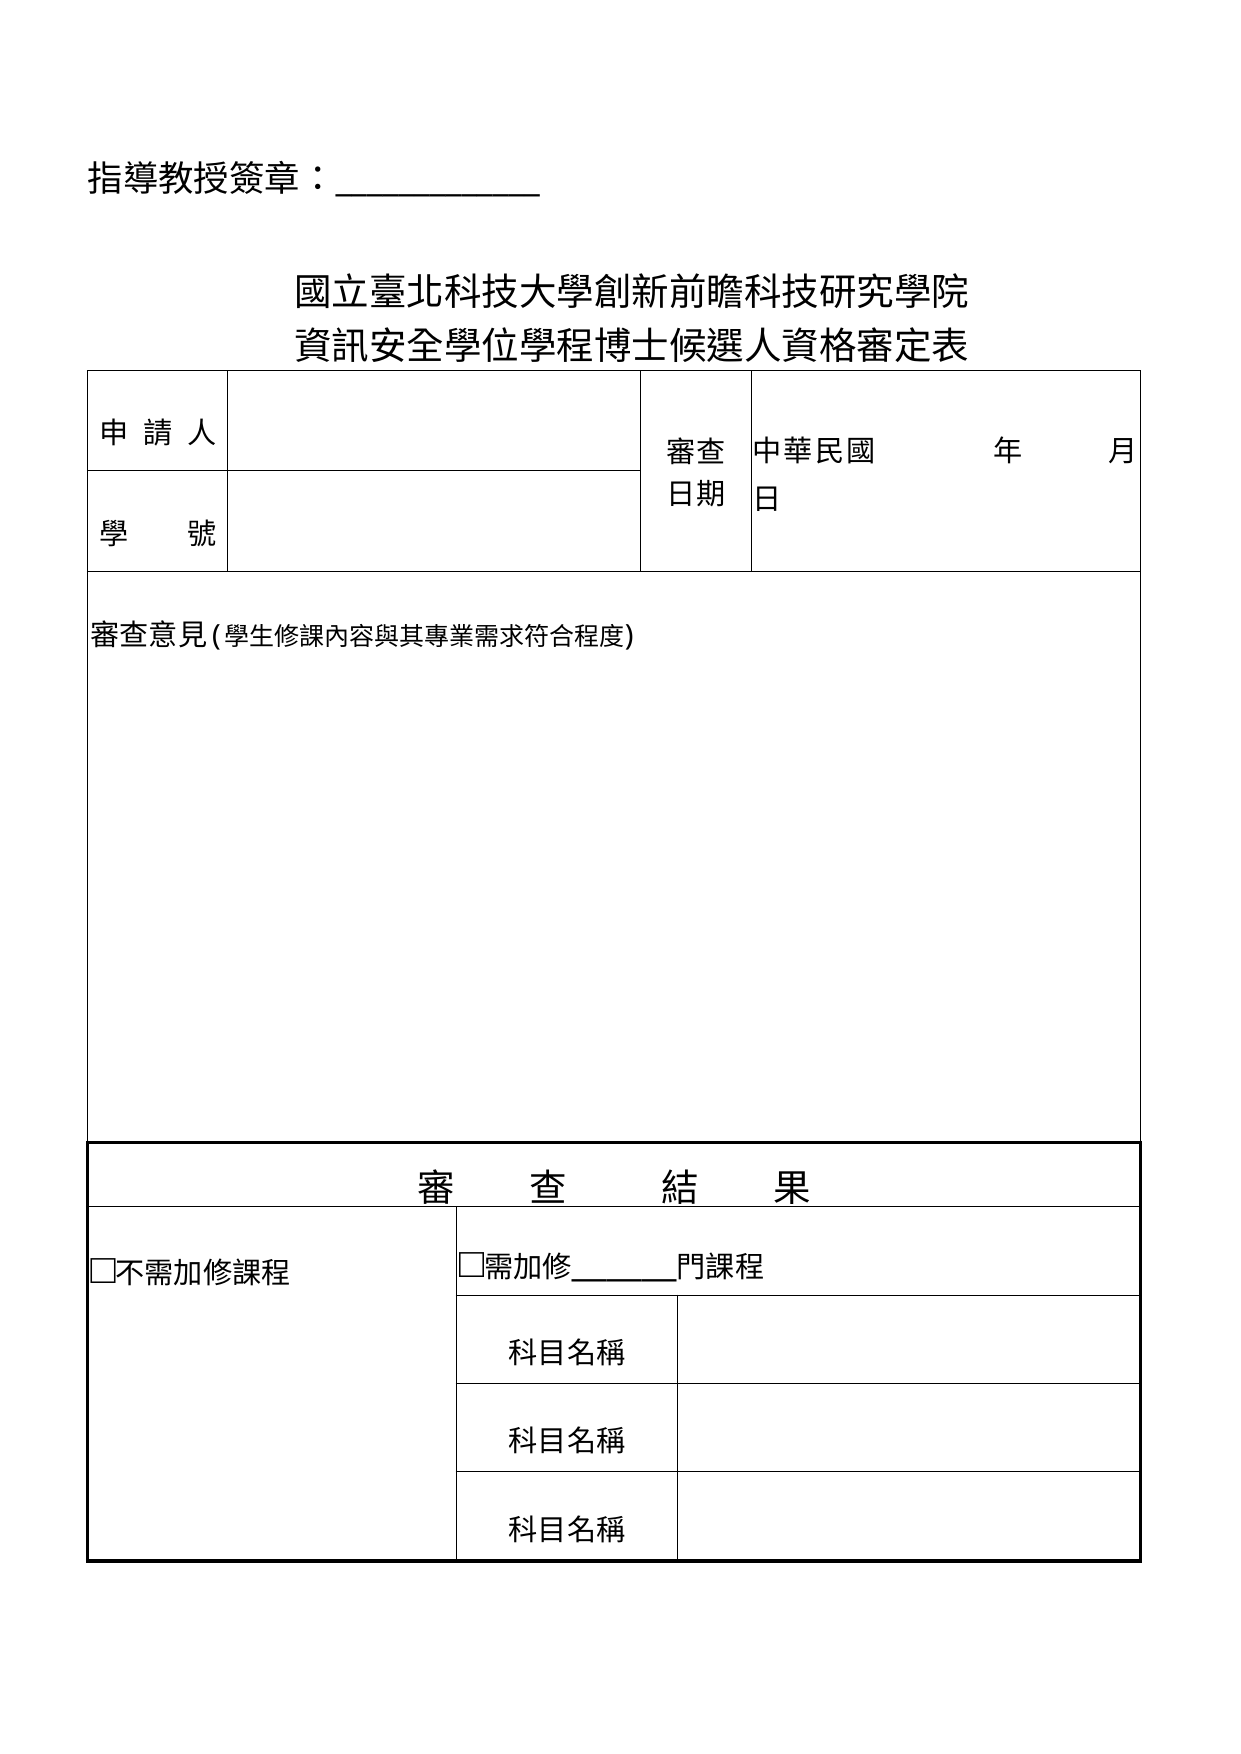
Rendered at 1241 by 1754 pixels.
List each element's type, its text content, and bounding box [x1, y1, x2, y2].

table_header 中華民國 年 月 日 [752, 371, 1140, 571]
text 指導教授簽章：_____________ [87, 134, 1175, 197]
table_cell 審查意見(學生修課內容與其專業需求符合程度) [88, 572, 1140, 1141]
table_header [228, 371, 640, 470]
table_cell [678, 1384, 1139, 1471]
table_cell □不需加修課程 [89, 1207, 456, 1559]
table_cell [678, 1472, 1139, 1559]
table_cell 科目名稱 [457, 1472, 677, 1559]
table_cell □需加修______門課程 [457, 1207, 1139, 1294]
table_cell 學 號 [88, 471, 227, 571]
table_header 審查 日期 [641, 371, 751, 571]
text 國立臺北科技大學創新前瞻科技研究學院 [87, 261, 1175, 316]
table_cell 審 查 結 果 [89, 1144, 1139, 1206]
text 資訊安全學位學程博士候選人資格審定表 [87, 316, 1175, 370]
table_header 申 請 人 [88, 371, 227, 470]
table_cell 科目名稱 [457, 1296, 677, 1383]
table_cell [228, 471, 640, 571]
table_cell 科目名稱 [457, 1384, 677, 1471]
table_cell [678, 1296, 1139, 1383]
